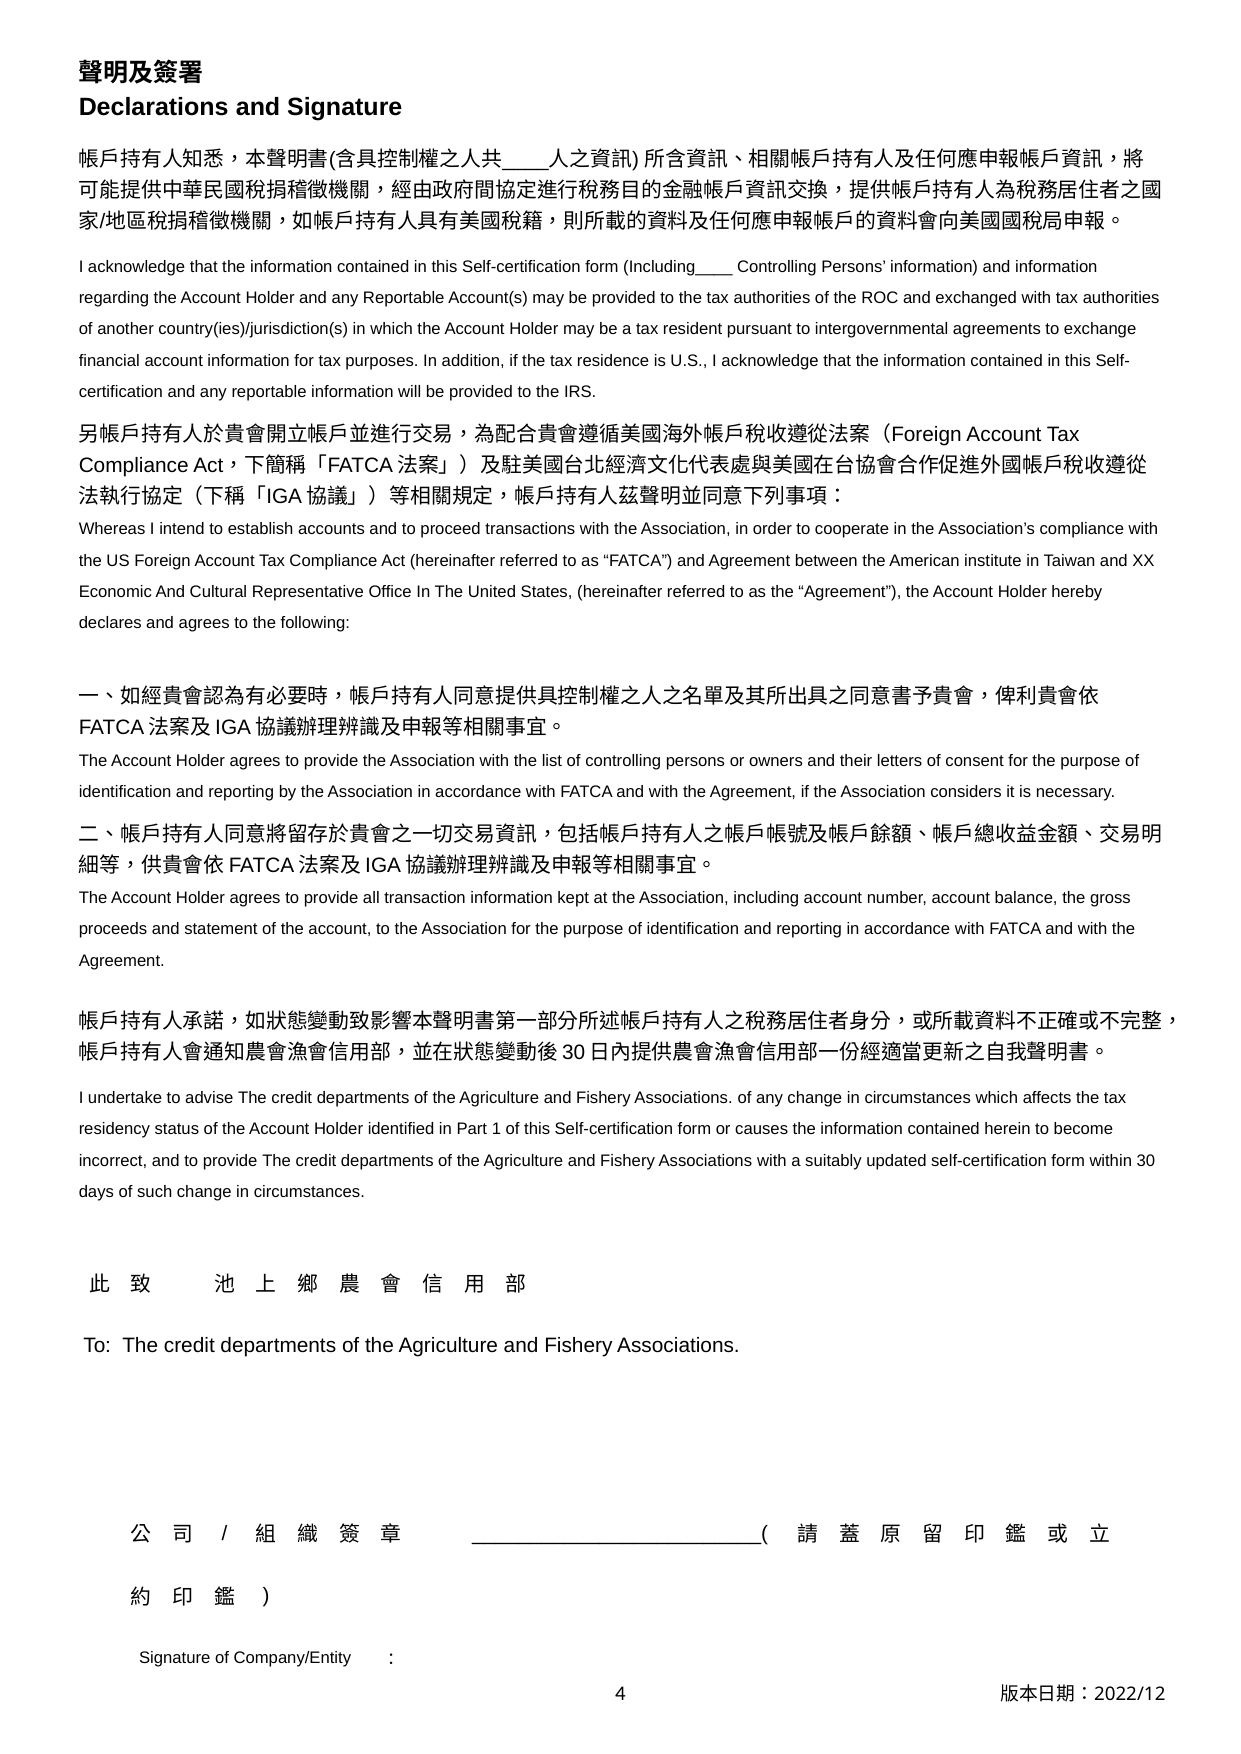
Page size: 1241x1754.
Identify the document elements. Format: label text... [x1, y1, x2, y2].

table_header 公司/組織簽章 _________________________(請蓋原留印鑑或立約印鑑) Signature of Company/Entity： [79, 1366, 1153, 1678]
text 帳戶持有人承諾，如狀態變動致影響本聲明書第一部分所述帳戶持有人之稅務居住者身分，或所載資料不正確或不完整，帳戶持有人會通知農會漁會信用部，並在狀態變動後30日內提供農會漁會信用部一份經適當更新之自我聲明書。 [78, 1003, 1162, 1066]
text 此致 池上鄉農會信用部 [78, 1241, 1162, 1303]
text The Account Holder agrees to provide all transaction information kept at the Association, including account number, account balance, the gross proceeds and statement of the account, to the Association for the purpose of identification and reporting in accordance with FATCA and with the Agreement. [78, 878, 1162, 972]
text 另帳戶持有人於貴會開立帳戶並進行交易，為配合貴會遵循美國海外帳戶稅收遵從法案（Foreign Account Tax Compliance Act，下簡稱「FATCA法案」）及駐美國台北經濟文化代表處與美國在台協會合作促進外國帳戶稅收遵從法執行協定（下稱「IGA協議」）等相關規定，帳戶持有人茲聲明並同意下列事項： [78, 416, 1162, 510]
text To: The credit departments of the Agriculture and Fishery Associations. [78, 1303, 1162, 1366]
text 聲明及簽署 [78, 53, 1162, 89]
text Declarations and Signature [78, 89, 1162, 122]
text I acknowledge that the information contained in this Self-certification form (Including____ Controlling Persons’ information) and information regarding the Account Holder and any Reportable Account(s) may be provided to the tax authorities of the ROC and exchanged with tax authorities of another country(ies)/jurisdiction(s) in which the Account Holder may be a tax resident pursuant to intergovernmental agreements to exchange financial account information for tax purposes. In addition, if the tax residence is U.S., I acknowledge that the information contained in this Self-certification and any reportable information will be provided to the IRS. [78, 247, 1162, 403]
text 一、如經貴會認為有必要時，帳戶持有人同意提供具控制權之人之名單及其所出具之同意書予貴會，俾利貴會依FATCA法案及IGA協議辦理辨識及申報等相關事宜。 [78, 678, 1162, 741]
text 二、帳戶持有人同意將留存於貴會之一切交易資訊，包括帳戶持有人之帳戶帳號及帳戶餘額、帳戶總收益金額、交易明細等，供貴會依FATCA法案及IGA協議辦理辨識及申報等相關事宜。 [78, 816, 1162, 878]
text Whereas I intend to establish accounts and to proceed transactions with the Association, in order to cooperate in the Association’s compliance with the US Foreign Account Tax Compliance Act (hereinafter referred to as “FATCA”) and Agreement between the American institute in Taiwan and XX Economic And Cultural Representative Office In The United States, (hereinafter referred to as the “Agreement”), the Account Holder hereby declares and agrees to the following: [78, 510, 1162, 635]
text I undertake to advise The credit departments of the Agriculture and Fishery Associations. of any change in circumstances which affects the tax residency status of the Account Holder identified in Part 1 of this Self-certification form or causes the information contained herein to become incorrect, and to provide The credit departments of the Agriculture and Fishery Associations with a suitably updated self-certification form within 30 days of such change in circumstances. [78, 1078, 1162, 1203]
text 帳戶持有人知悉，本聲明書(含具控制權之人共____人之資訊) 所含資訊、相關帳戶持有人及任何應申報帳戶資訊，將可能提供中華民國稅捐稽徵機關，經由政府間協定進行稅務目的金融帳戶資訊交換，提供帳戶持有人為稅務居住者之國家/地區稅捐稽徵機關，如帳戶持有人具有美國稅籍，則所載的資料及任何應申報帳戶的資料會向美國國稅局申報。 [78, 141, 1162, 235]
text The Account Holder agrees to provide the Association with the list of controlling persons or owners and their letters of consent for the purpose of identification and reporting by the Association in accordance with FATCA and with the Agreement, if the Association considers it is necessary. [78, 741, 1162, 803]
